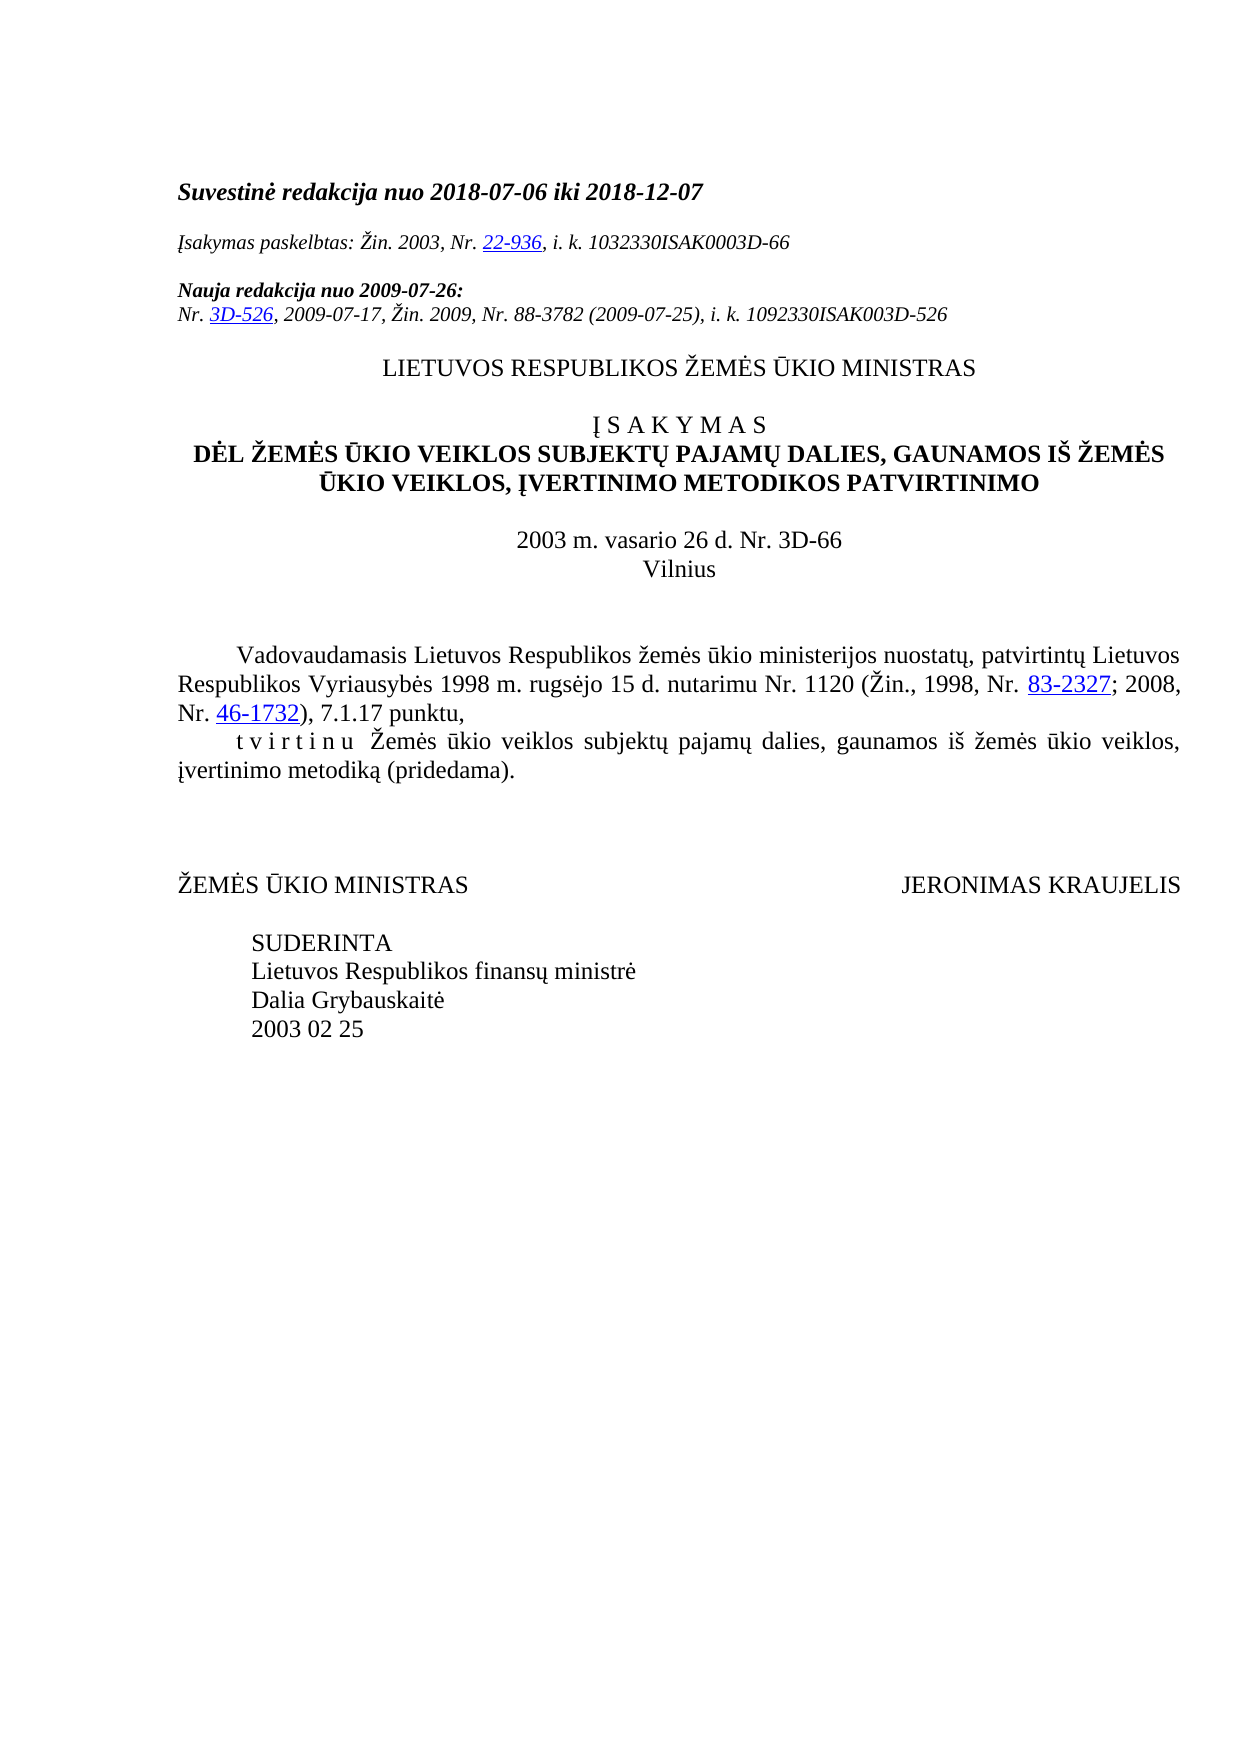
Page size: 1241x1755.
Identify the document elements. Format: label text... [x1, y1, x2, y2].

text Nr. 3D-526, 2009-07-17, Žin. 2009, Nr. 88-3782 (2009-07-25), i. k. 1092330ISAK003D-526 [177, 302, 1181, 326]
text ŽEMĖS ŪKIO MINISTRAS JERONIMAS KRAUJELIS [177, 870, 1181, 899]
text 2003 m. vasario 26 d. Nr. 3D-66 [177, 525, 1181, 554]
text Dalia Grybauskaitė [177, 985, 1181, 1014]
text Vadovaudamasis Lietuvos Respublikos žemės ūkio ministerijos nuostatų, patvirtintų Lietuvos Respublikos Vyriausybės 1998 m. rugsėjo 15 d. nutarimu Nr. 1120 (Žin., 1998, Nr. 83-2327; 2008, Nr. 46-1732), 7.1.17 punktu, [177, 640, 1181, 726]
text tvirtinu Žemės ūkio veiklos subjektų pajamų dalies, gaunamos iš žemės ūkio veiklos, įvertinimo metodiką (pridedama). [177, 726, 1181, 784]
text LIETUVOS RESPUBLIKOS ŽEMĖS ŪKIO MINISTRAS [177, 353, 1181, 381]
text DĖL ŽEMĖS ŪKIO VEIKLOS SUBJEKTŲ PAJAMŲ DALIES, GAUNAMOS IŠ ŽEMĖS ŪKIO VEIKLOS, ĮVERTINIMO METODIKOS PATVIRTINIMO [177, 439, 1181, 496]
text Vilnius [177, 554, 1181, 583]
text Suvestinė redakcija nuo 2018-07-06 iki 2018-12-07 [177, 177, 1181, 206]
text Lietuvos Respublikos finansų ministrė [177, 956, 1181, 985]
text Įsakymas paskelbtas: Žin. 2003, Nr. 22-936, i. k. 1032330ISAK0003D-66 [177, 230, 1181, 254]
text Nauja redakcija nuo 2009-07-26: [177, 278, 1181, 302]
text ĮSAKYMAS [177, 410, 1181, 439]
text 2003 02 25 [177, 1014, 1181, 1043]
text SUDERINTA [177, 928, 1181, 956]
